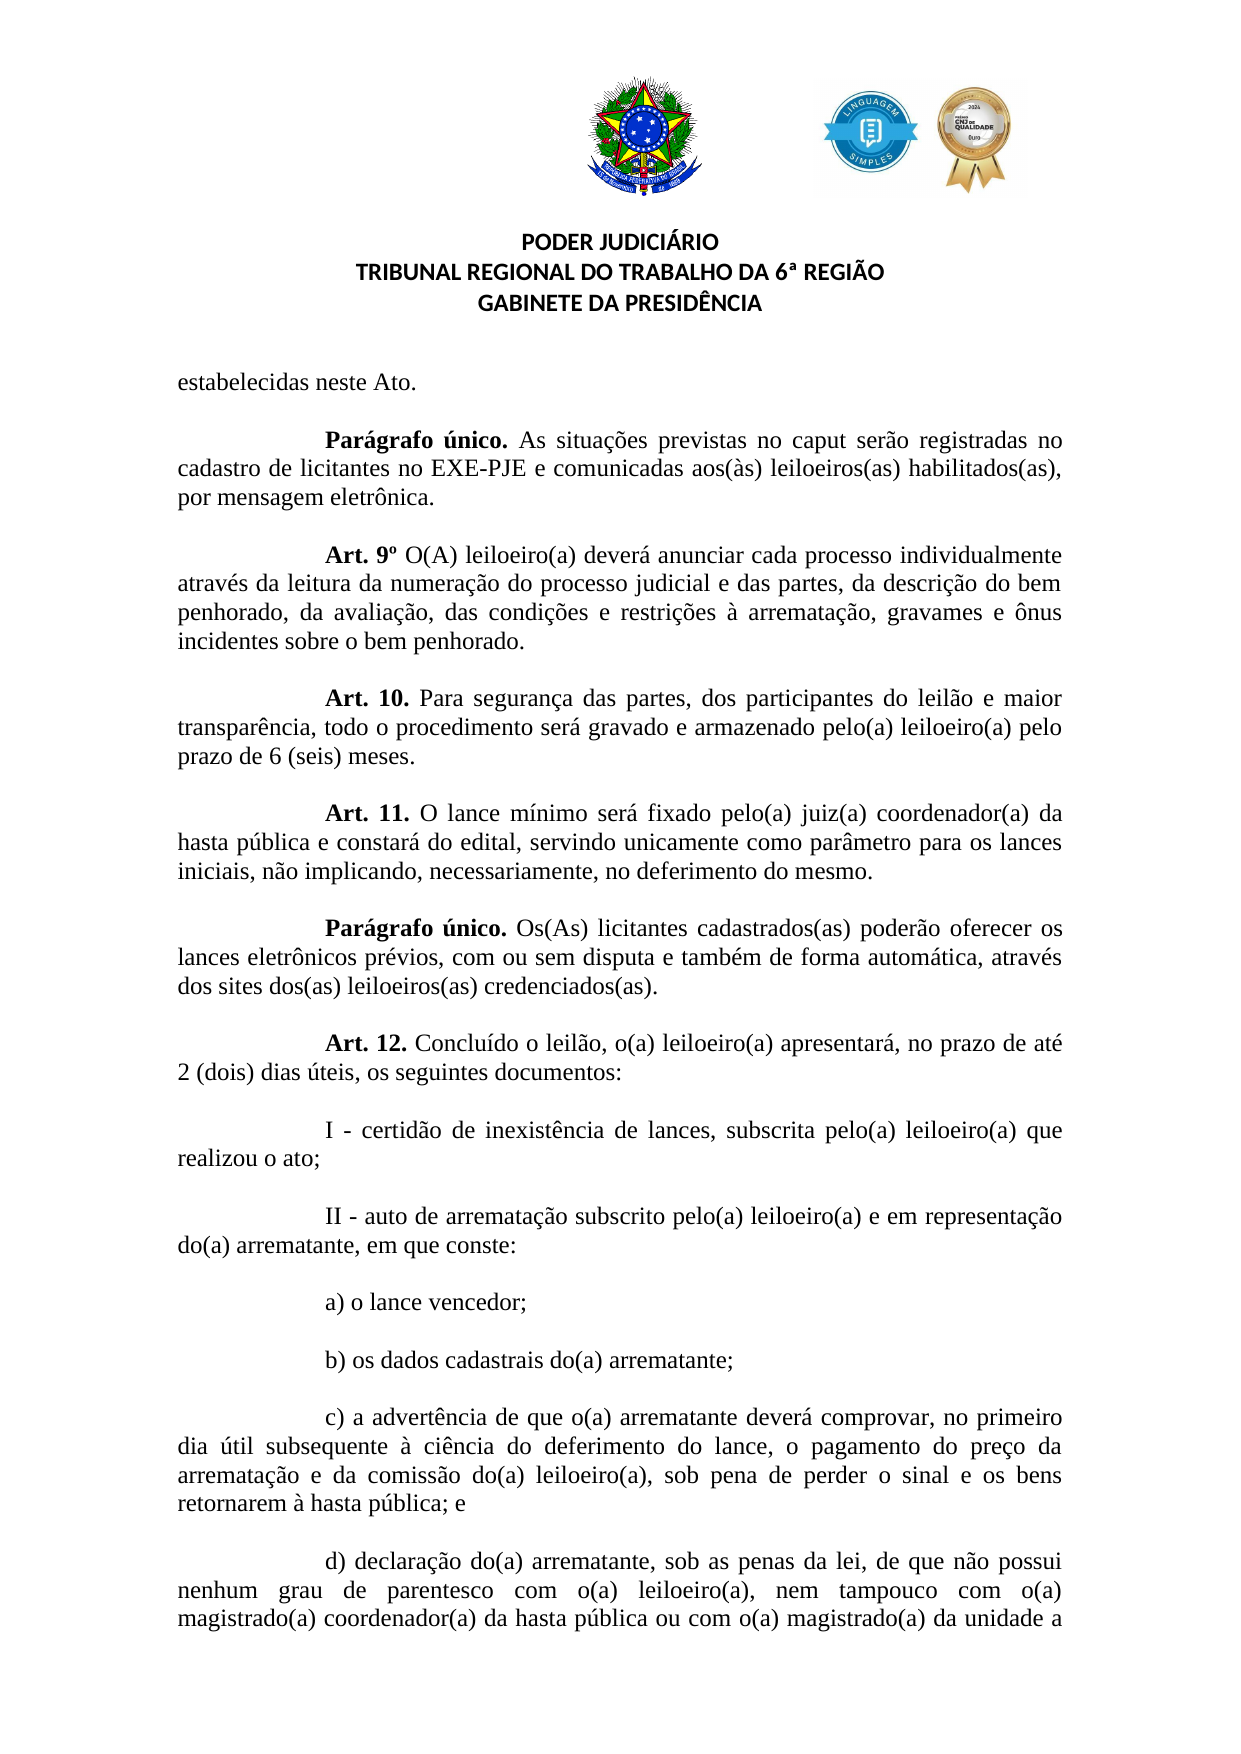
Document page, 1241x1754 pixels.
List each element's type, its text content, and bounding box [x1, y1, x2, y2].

text Art. 11. O lance mínimo será fixado pelo(a) juiz(a) coordenador(a) da hasta pública e constará do edital, servindo unicamente como parâmetro para os lances iniciais, não implicando, necessariamente, no deferimento do mesmo. [177, 798, 1063, 885]
text estabelecidas neste Ato. [177, 367, 1063, 396]
text Art. 10. Para segurança das partes, dos participantes do leilão e maior transparência, todo o procedimento será gravado e armazenado pelo(a) leiloeiro(a) pelo prazo de 6 (seis) meses. [177, 683, 1063, 770]
text Art. 9º O(A) leiloeiro(a) deverá anunciar cada processo individualmente através da leitura da numeração do processo judicial e das partes, da descrição do bem penhorado, da avaliação, das condições e restrições à arrematação, gravames e ônus incidentes sobre o bem penhorado. [177, 540, 1063, 655]
text II - auto de arrematação subscrito pelo(a) leiloeiro(a) e em representação do(a) arrematante, em que conste: [177, 1201, 1063, 1258]
text Art. 12. Concluído o leilão, o(a) leiloeiro(a) apresentará, no prazo de até 2 (dois) dias úteis, os seguintes documentos: [177, 1028, 1063, 1086]
picture [812, 78, 1028, 198]
text I - certidão de inexistência de lances, subscrita pelo(a) leiloeiro(a) que realizou o ato; [177, 1115, 1063, 1172]
text b) os dados cadastrais do(a) arrematante; [177, 1345, 1063, 1373]
text c) a advertência de que o(a) arrematante deverá comprovar, no primeiro dia útil subsequente à ciência do deferimento do lance, o pagamento do preço da arrematação e da comissão do(a) leiloeiro(a), sob pena de perder o sinal e os bens retornarem à hasta pública; e [177, 1402, 1063, 1517]
text a) o lance vencedor; [177, 1287, 1063, 1316]
text Parágrafo único. As situações previstas no caput serão registradas no cadastro de licitantes no EXE-PJE e comunicadas aos(às) leiloeiros(as) habilitados(as), por mensagem eletrônica. [177, 425, 1063, 511]
text d) declaração do(a) arrematante, sob as penas da lei, de que não possui nenhum grau de parentesco com o(a) leiloeiro(a), nem tampouco com o(a) magistrado(a) coordenador(a) da hasta pública ou com o(a) magistrado(a) da unidade a [177, 1546, 1063, 1632]
text Parágrafo único. Os(As) licitantes cadastrados(as) poderão oferecer os lances eletrônicos prévios, com ou sem disputa e também de forma automática, através dos sites dos(as) leiloeiros(as) credenciados(as). [177, 913, 1063, 1000]
picture [581, 73, 705, 198]
